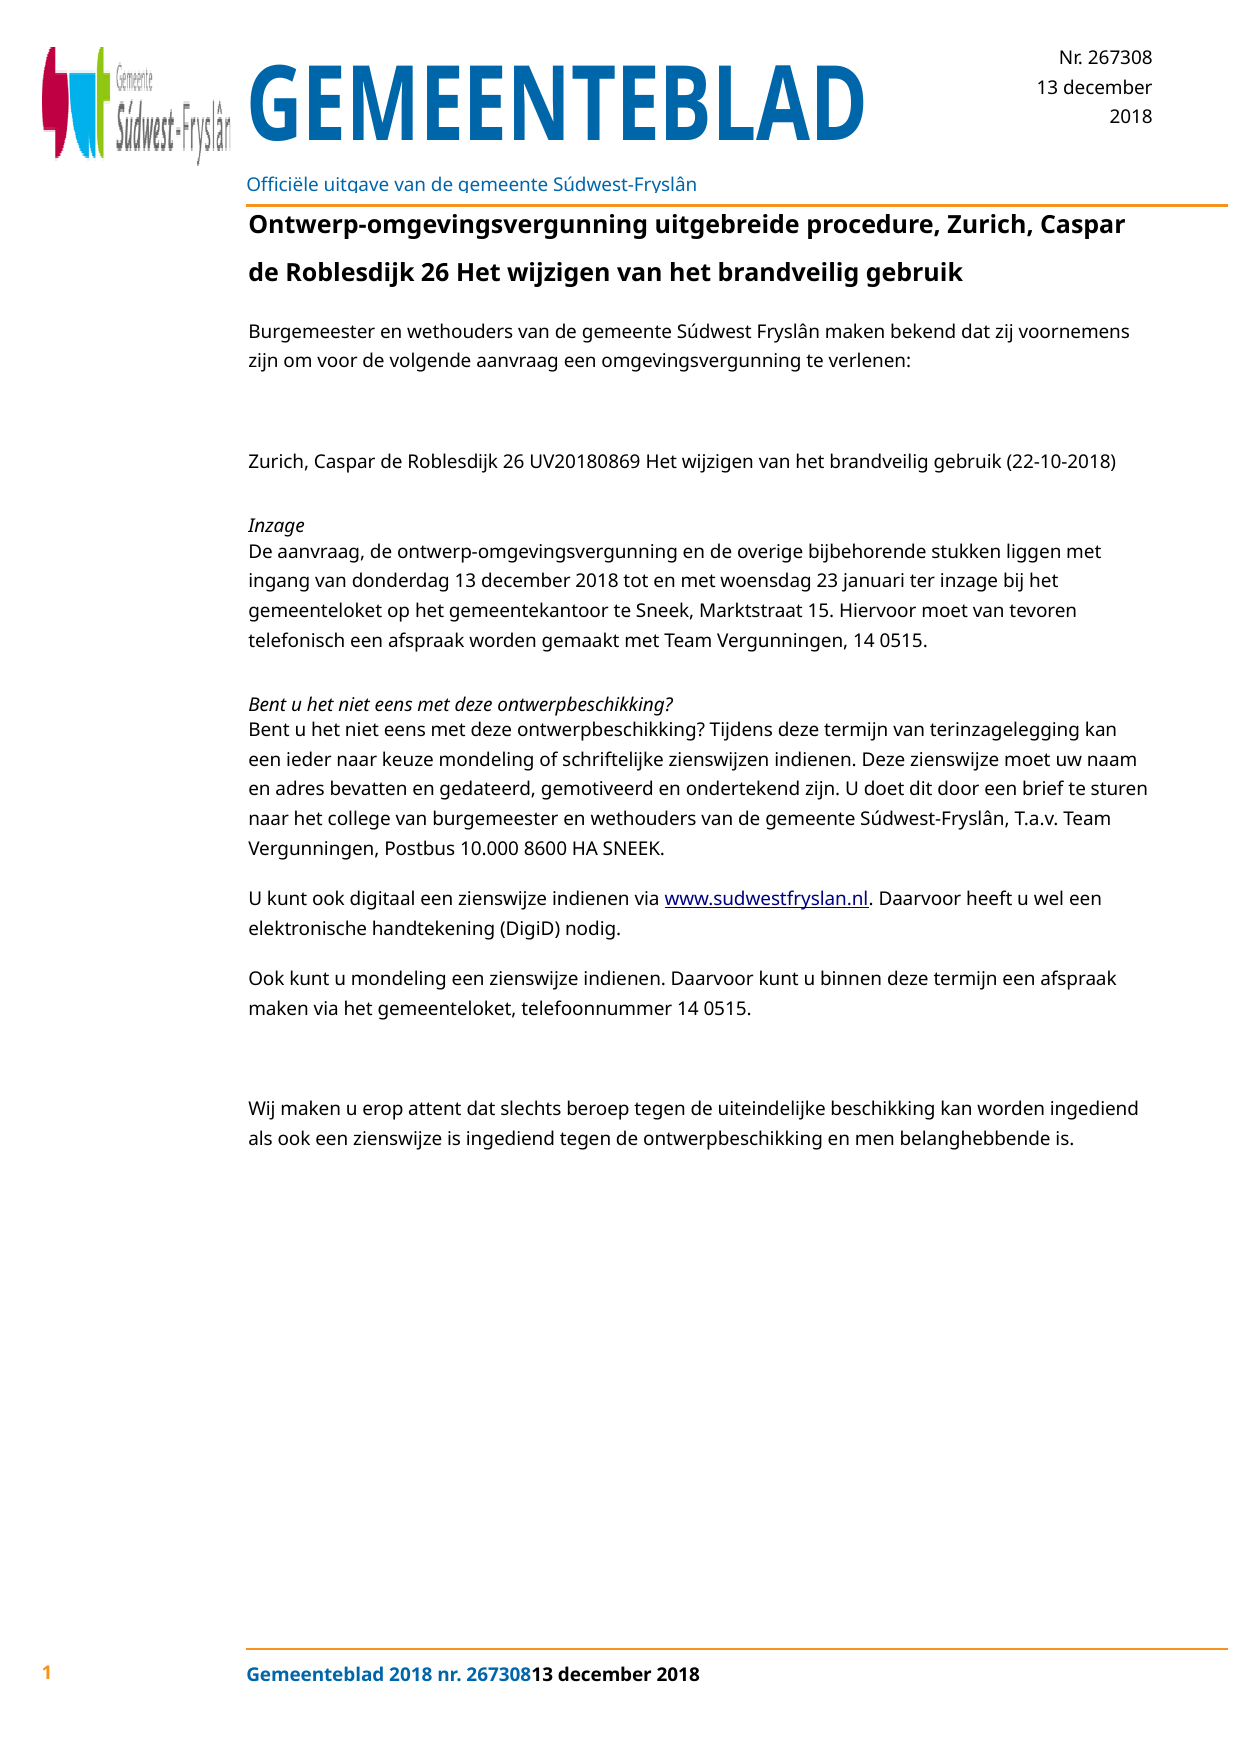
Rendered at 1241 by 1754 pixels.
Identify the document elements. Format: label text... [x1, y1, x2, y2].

text Burgemeester en wethouders van de gemeente Súdwest Fryslân maken bekend dat zij voornemens zijn om voor de volgende aanvraag een omgevingsvergunning te verlenen: [248, 318, 1152, 373]
text Bent u het niet eens met deze ontwerpbeschikking? Tijdens deze termijn van terinzagelegging kan een ieder naar keuze mondeling of schriftelijke zienswijzen indienen. Deze zienswijze moet uw naam en adres bevatten en gedateerd, gemotiveerd en ondertekend zijn. U doet dit door een brief te sturen naar het college van burgemeester en wethouders van de gemeente Súdwest-Fryslân, T.a.v. Team Vergunningen, Postbus 10.000 8600 HA SNEEK. [248, 716, 1152, 861]
text U kunt ook digitaal een zienswijze indienen via www.sudwestfryslan.nl. Daarvoor heeft u wel een elektronische handtekening (DigiD) nodig. [248, 885, 1152, 941]
text Wij maken u erop attent dat slechts beroep tegen de uiteindelijke beschikking kan worden ingediend als ook een zienswijze is ingediend tegen de ontwerpbeschikking en men belanghebbende is. [248, 1096, 1152, 1151]
picture [41, 47, 231, 172]
text Inzage [248, 512, 1152, 538]
text Zurich, Caspar de Roblesdijk 26 UV20180869 Het wijzigen van het brandveilig gebruik (22-10-2018) [248, 448, 1152, 474]
text Ook kunt u mondeling een zienswijze indienen. Daarvoor kunt u binnen deze termijn een afspraak maken via het gemeenteloket, telefoonnummer 14 0515. [248, 965, 1152, 1021]
text Ontwerp-omgevingsvergunning uitgebreide procedure, Zurich, Caspar de Roblesdijk 26 Het wijzigen van het brandveilig gebruik [248, 207, 1152, 288]
text Bent u het niet eens met deze ontwerpbeschikking? [248, 691, 1152, 716]
text De aanvraag, de ontwerp-omgevingsvergunning en de overige bijbehorende stukken liggen met ingang van donderdag 13 december 2018 tot en met woensdag 23 januari ter inzage bij het gemeenteloket op het gemeentekantoor te Sneek, Marktstraat 15. Hiervoor moet van tevoren telefonisch een afspraak worden gemaakt met Team Vergunningen, 14 0515. [248, 538, 1152, 652]
